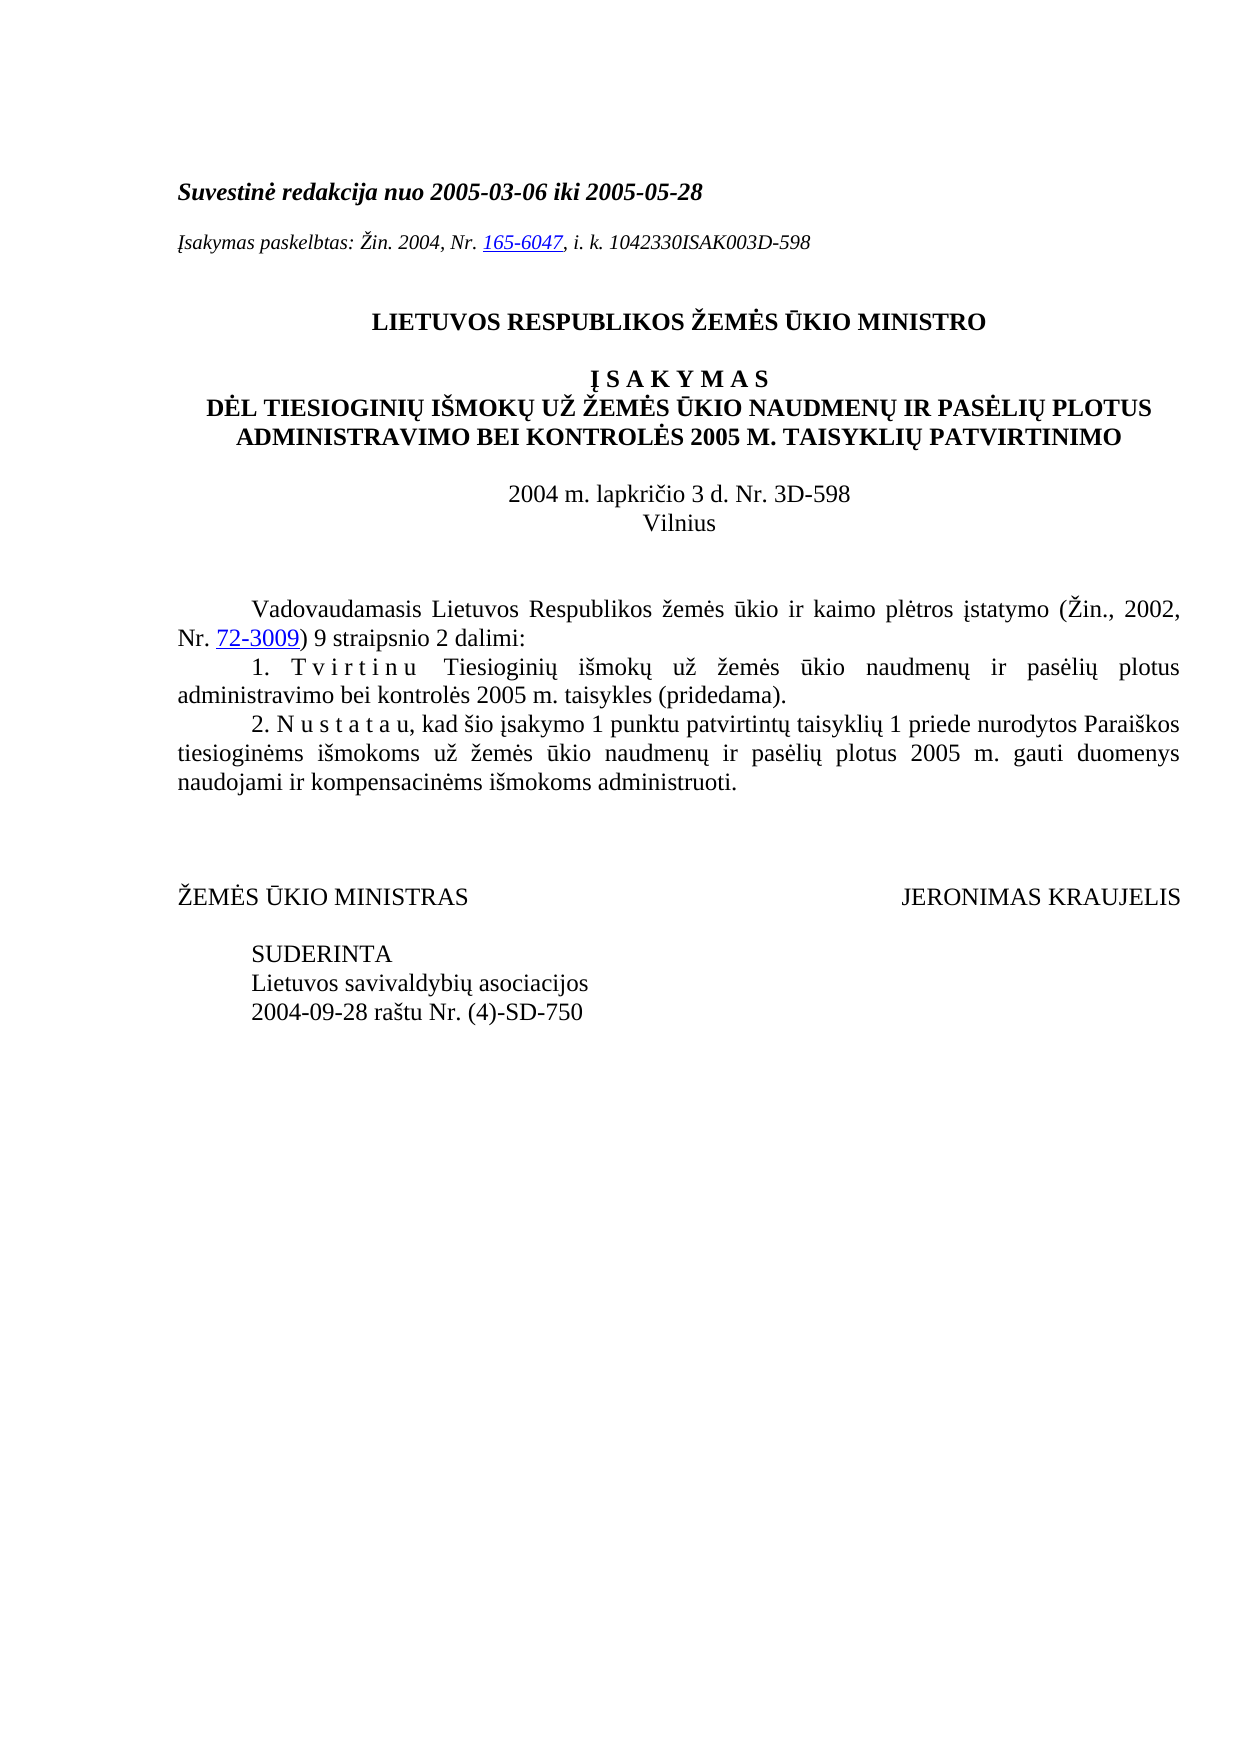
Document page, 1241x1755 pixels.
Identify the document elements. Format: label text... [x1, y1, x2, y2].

text 2. Nustatau, kad šio įsakymo 1 punktu patvirtintų taisyklių 1 priede nurodytos Paraiškos tiesioginėms išmokoms už žemės ūkio naudmenų ir pasėlių plotus 2005 m. gauti duomenys naudojami ir kompensacinėms išmokoms administruoti. [177, 709, 1181, 796]
text Vadovaudamasis Lietuvos Respublikos žemės ūkio ir kaimo plėtros įstatymo (Žin., 2002, Nr. 72-3009) 9 straipsnio 2 dalimi: [177, 594, 1181, 652]
text Į S A K Y M A S [177, 364, 1181, 393]
text Vilnius [177, 508, 1181, 537]
text LIETUVOS RESPUBLIKOS ŽEMĖS ŪKIO MINISTRO [177, 307, 1181, 336]
text ŽEMĖS ŪKIO MINISTRAS JERONIMAS KRAUJELIS [177, 882, 1181, 911]
text Lietuvos savivaldybių asociacijos [177, 968, 1181, 997]
text Įsakymas paskelbtas: Žin. 2004, Nr. 165-6047, i. k. 1042330ISAK003D-598 [177, 230, 1181, 254]
text 2004-09-28 raštu Nr. (4)-SD-750 [177, 997, 1181, 1026]
text DĖL TIESIOGINIŲ IŠMOKŲ UŽ ŽEMĖS ŪKIO NAUDMENŲ IR PASĖLIŲ PLOTUS ADMINISTRAVIMO BEI KONTROLĖS 2005 M. TAISYKLIŲ PATVIRTINIMO [177, 393, 1181, 451]
text SUDERINTA [177, 939, 1181, 968]
text Suvestinė redakcija nuo 2005-03-06 iki 2005-05-28 [177, 177, 1181, 206]
text 2004 m. lapkričio 3 d. Nr. 3D-598 [177, 479, 1181, 508]
text 1. Tvirtinu Tiesioginių išmokų už žemės ūkio naudmenų ir pasėlių plotus administravimo bei kontrolės 2005 m. taisykles (pridedama). [177, 652, 1181, 709]
